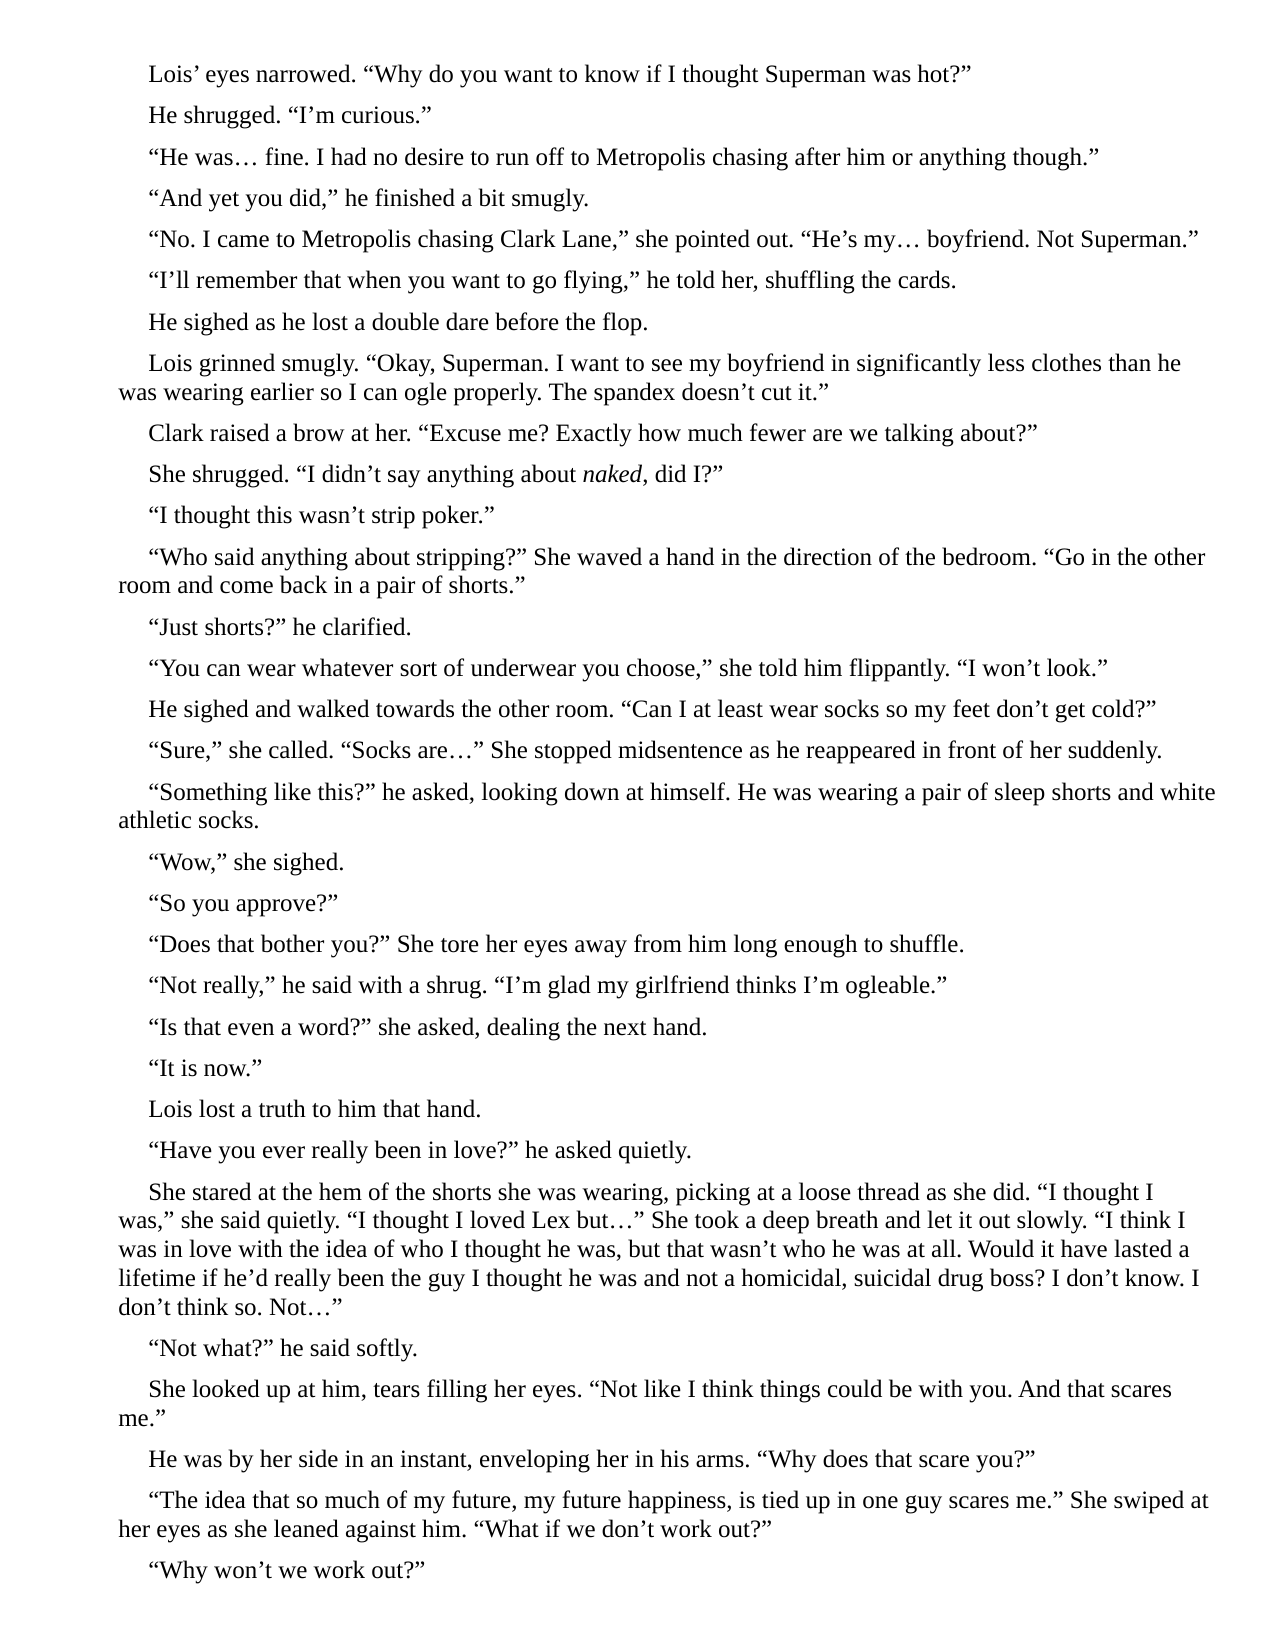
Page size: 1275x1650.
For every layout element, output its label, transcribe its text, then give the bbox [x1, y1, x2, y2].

text “It is now.” [118, 1053, 1216, 1082]
text Lois lost a truth to him that hand. [118, 1094, 1216, 1123]
text “And yet you did,” he finished a bit smugly. [118, 183, 1216, 212]
text “He was… fine. I had no desire to run off to Metropolis chasing after him or anything though.” [118, 142, 1216, 170]
text “Not really,” he said with a shrug. “I’m glad my girlfriend thinks I’m ogleable.” [118, 970, 1216, 999]
text “Not what?” he said softly. [118, 1333, 1216, 1362]
text “Something like this?” he asked, looking down at himself. He was wearing a pair of sleep shorts and white athletic socks. [118, 777, 1216, 834]
text “Sure,” she called. “Socks are…” She stopped midsentence as he reappeared in front of her suddenly. [118, 735, 1216, 764]
text “Who said anything about stripping?” She waved a hand in the direction of the bedroom. “Go in the other room and come back in a pair of shorts.” [118, 542, 1216, 599]
text “Just shorts?” he clarified. [118, 612, 1216, 640]
text She shrugged. “I didn’t say anything about naked, did I?” [118, 459, 1216, 488]
text “Why won’t we work out?” [118, 1555, 1216, 1584]
text “No. I came to Metropolis chasing Clark Lane,” she pointed out. “He’s my… boyfriend. Not Superman.” [118, 224, 1216, 253]
text He shrugged. “I’m curious.” [118, 100, 1216, 129]
text He was by her side in an instant, enveloping her in his arms. “Why does that scare you?” [118, 1444, 1216, 1473]
text She stared at the hem of the shorts she was wearing, picking at a loose thread as she did. “I thought I was,” she said quietly. “I thought I loved Lex but…” She took a deep breath and let it out slowly. “I think I was in love with the idea of who I thought he was, but that wasn’t who he was at all. Would it have lasted a lifetime if he’d really been the guy I thought he was and not a homicidal, suicidal drug boss? I don’t know. I don’t think so. Not…” [118, 1177, 1216, 1320]
text He sighed and walked towards the other room. “Can I at least wear socks so my feet don’t get cold?” [118, 694, 1216, 723]
text “Have you ever really been in love?” he asked quietly. [118, 1135, 1216, 1164]
text “Does that bother you?” She tore her eyes away from him long enough to shuffle. [118, 929, 1216, 958]
text “So you approve?” [118, 888, 1216, 917]
text “I thought this wasn’t strip poker.” [118, 500, 1216, 529]
text Lois grinned smugly. “Okay, Superman. I want to see my boyfriend in significantly less clothes than he was wearing earlier so I can ogle properly. The spandex doesn’t cut it.” [118, 348, 1216, 405]
text She looked up at him, tears filling her eyes. “Not like I think things could be with you. And that scares me.” [118, 1374, 1216, 1432]
text “Wow,” she sighed. [118, 847, 1216, 875]
text Clark raised a brow at her. “Excuse me? Exactly how much fewer are we talking about?” [118, 418, 1216, 447]
text “You can wear whatever sort of underwear you choose,” she told him flippantly. “I won’t look.” [118, 653, 1216, 682]
text He sighed as he lost a double dare before the flop. [118, 307, 1216, 335]
text “Is that even a word?” she asked, dealing the next hand. [118, 1012, 1216, 1040]
text “The idea that so much of my future, my future happiness, is tied up in one guy scares me.” She swiped at her eyes as she leaned against him. “What if we don’t work out?” [118, 1485, 1216, 1543]
text “I’ll remember that when you want to go flying,” he told her, shuffling the cards. [118, 265, 1216, 294]
text Lois’ eyes narrowed. “Why do you want to know if I thought Superman was hot?” [118, 59, 1216, 88]
